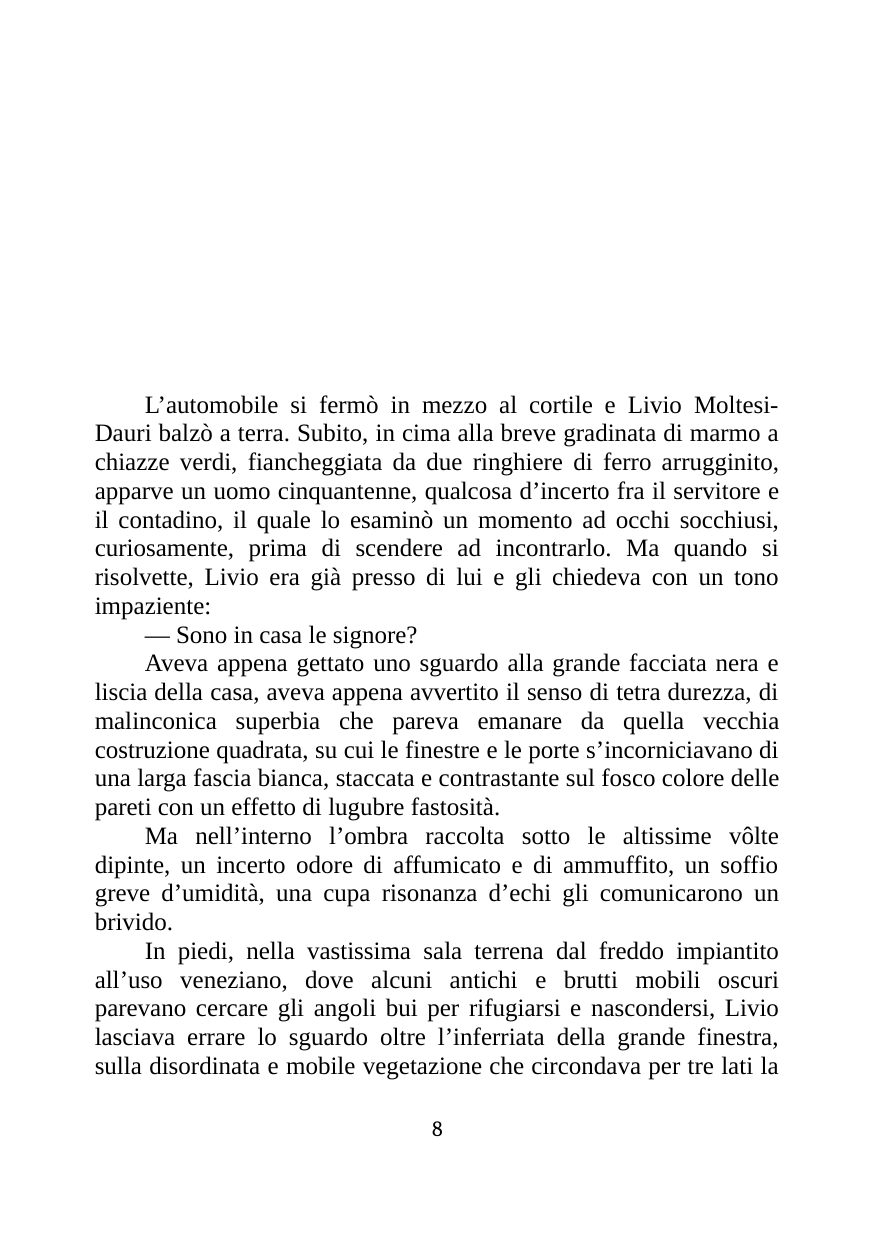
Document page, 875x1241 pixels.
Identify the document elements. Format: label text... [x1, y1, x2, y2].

text Aveva appena gettato uno sguardo alla grande facciata nera e liscia della casa, aveva appena avvertito il senso di tetra durezza, di malinconica superbia che pareva emanare da quella vecchia costruzione quadrata, su cui le finestre e le porte s’incorniciavano di una larga fascia bianca, staccata e contrastante sul fosco colore delle pareti con un effetto di lugubre fastosità. [94, 648, 779, 821]
text L’automobile si fermò in mezzo al cortile e Livio Moltesi-Dauri balzò a terra. Subito, in cima alla breve gradinata di marmo a chiazze verdi, fiancheggiata da due ringhiere di ferro arrugginito, apparve un uomo cinquantenne, qualcosa d’incerto fra il servitore e il contadino, il quale lo esaminò un momento ad occhi socchiusi, curiosamente, prima di scendere ad incontrarlo. Ma quando si risolvette, Livio era già presso di lui e gli chiedeva con un tono impaziente: [94, 390, 779, 620]
text — Sono in casa le signore? [94, 620, 779, 648]
text Ma nell’interno l’ombra raccolta sotto le altissime vôlte dipinte, un incerto odore di affumicato e di ammuffito, un soffio greve d’umidità, una cupa risonanza d’echi gli comunicarono un brivido. [94, 821, 779, 936]
text In piedi, nella vastissima sala terrena dal freddo impiantito all’uso veneziano, dove alcuni antichi e brutti mobili oscuri parevano cercare gli angoli bui per rifugiarsi e nascondersi, Livio lasciava errare lo sguardo oltre l’inferriata della grande finestra, sulla disordinata e mobile vegetazione che circondava per tre lati la [94, 936, 779, 1080]
